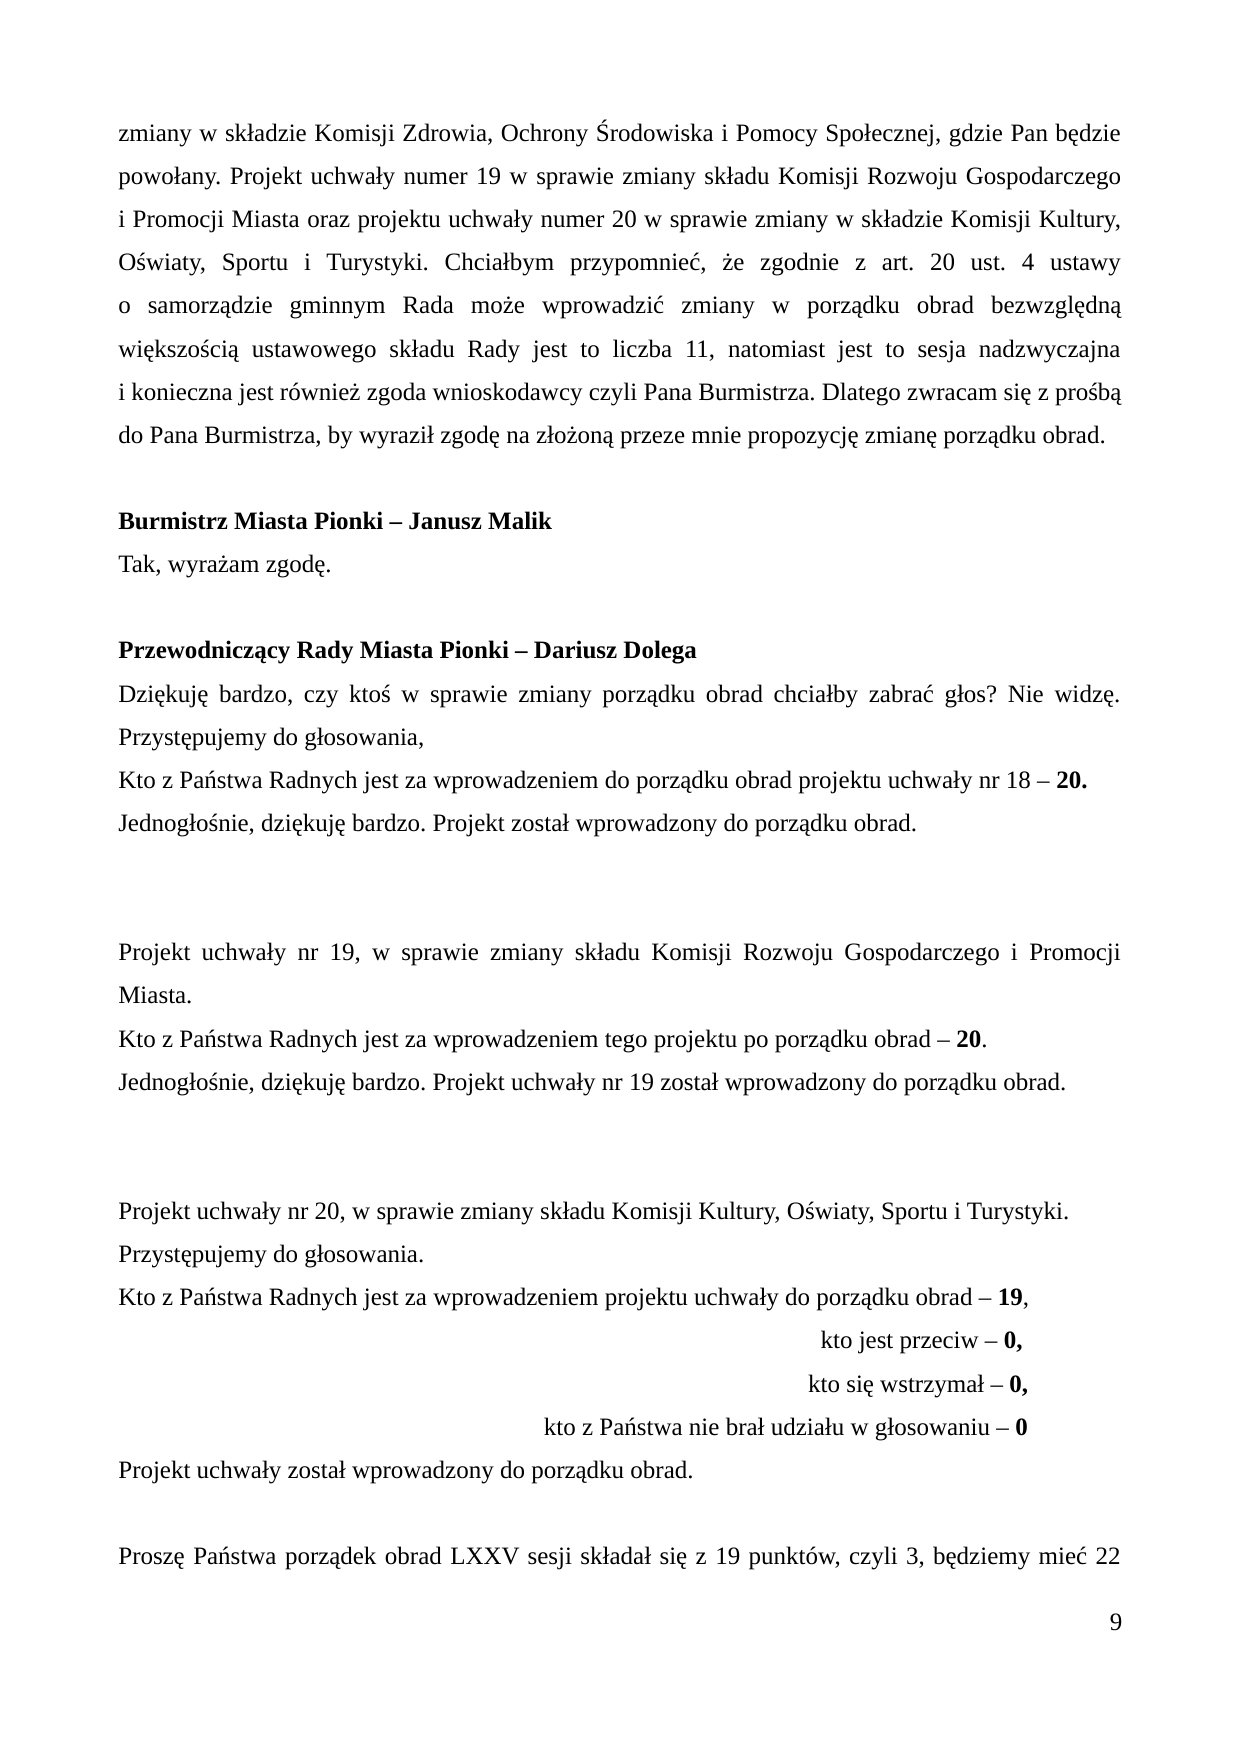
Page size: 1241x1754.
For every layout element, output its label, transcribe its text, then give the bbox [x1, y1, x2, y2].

text Dziękuję bardzo, czy ktoś w sprawie zmiany porządku obrad chciałby zabrać głos? Nie widzę. Przystępujemy do głosowania, [118, 679, 1122, 751]
text Kto z Państwa Radnych jest za wprowadzeniem projektu uchwały do porządku obrad – 19, [118, 1282, 1122, 1311]
text Projekt uchwały nr 20, w sprawie zmiany składu Komisji Kultury, Oświaty, Sportu i Turystyki. [118, 1196, 1122, 1225]
text kto się wstrzymał – 0, [118, 1369, 1122, 1397]
text Projekt uchwały został wprowadzony do porządku obrad. [118, 1455, 1122, 1484]
text Kto z Państwa Radnych jest za wprowadzeniem do porządku obrad projektu uchwały nr 18 – 20. [118, 765, 1122, 794]
text Projekt uchwały nr 19, w sprawie zmiany składu Komisji Rozwoju Gospodarczego i Promocji Miasta. [118, 937, 1122, 1009]
text Proszę Państwa porządek obrad LXXV sesji składał się z 19 punktów, czyli 3, będziemy mieć 22 [118, 1541, 1122, 1570]
text Jednogłośnie, dziękuję bardzo. Projekt uchwały nr 19 został wprowadzony do porządku obrad. [118, 1067, 1122, 1096]
text Tak, wyrażam zgodę. [118, 549, 1122, 578]
text Kto z Państwa Radnych jest za wprowadzeniem tego projektu po porządku obrad – 20. [118, 1024, 1122, 1052]
text kto z Państwa nie brał udziału w głosowaniu – 0 [118, 1412, 1122, 1441]
text kto jest przeciw – 0, [118, 1326, 1122, 1354]
text zmiany w składzie Komisji Zdrowia, Ochrony Środowiska i Pomocy Społecznej, gdzie Pan będzie powołany. Projekt uchwały numer 19 w sprawie zmiany składu Komisji Rozwoju Gospodarczego i Promocji Miasta oraz projektu uchwały numer 20 w sprawie zmiany w składzie Komisji Kultury, Oświaty, Sportu i Turystyki. Chciałbym przypomnieć, że zgodnie z art. 20 ust. 4 ustawy o samorządzie gminnym Rada może wprowadzić zmiany w porządku obrad bezwzględną większością ustawowego składu Rady jest to liczba 11, natomiast jest to sesja nadzwyczajna i konieczna jest również zgoda wnioskodawcy czyli Pana Burmistrza. Dlatego zwracam się z prośbą do Pana Burmistrza, by wyraził zgodę na złożoną przeze mnie propozycję zmianę porządku obrad. [118, 118, 1122, 449]
text Przewodniczący Rady Miasta Pionki – Dariusz Dolega [118, 636, 1122, 664]
text Jednogłośnie, dziękuję bardzo. Projekt został wprowadzony do porządku obrad. [118, 808, 1122, 837]
text Przystępujemy do głosowania. [118, 1239, 1122, 1268]
text Burmistrz Miasta Pionki – Janusz Malik [118, 506, 1122, 535]
